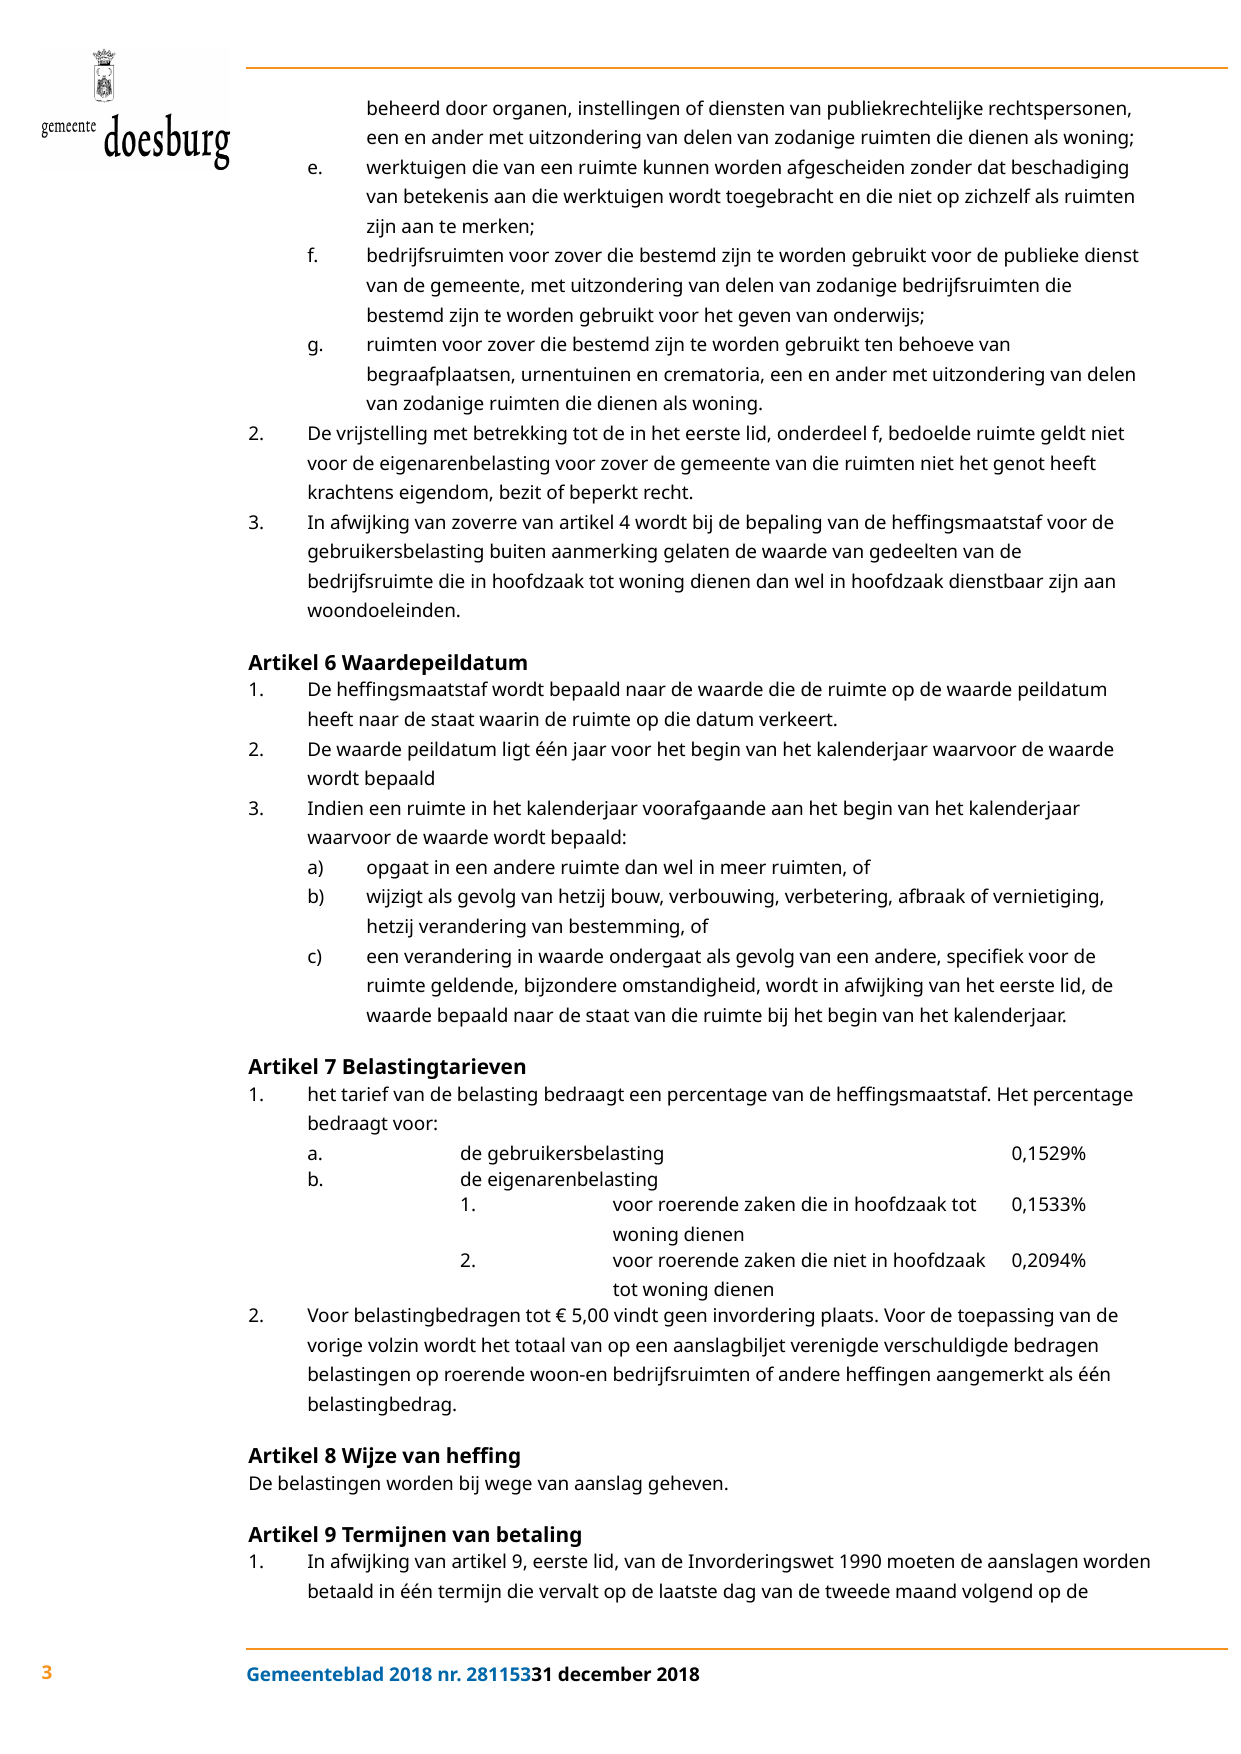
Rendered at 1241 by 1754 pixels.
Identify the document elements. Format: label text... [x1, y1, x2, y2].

text Artikel 9 Termijnen van betaling [248, 1520, 1152, 1549]
table_cell 0,1533% [1011, 1192, 1211, 1247]
table_cell 0,2094% [1011, 1247, 1211, 1302]
table_cell 2. [460, 1247, 613, 1302]
list Indien een ruimte in het kalenderjaar voorafgaande aan het begin van het kalenderjaar waarvoor de waarde wordt bepaald: [248, 795, 1152, 850]
list bedrijfsruimten voor zover die bestemd zijn te worden gebruikt voor de publieke dienst van de gemeente, met uitzondering van delen van zodanige bedrijfsruimten die bestemd zijn te worden gebruikt voor het geven van onderwijs; [307, 243, 1152, 328]
text Artikel 8 Wijze van heffing [248, 1441, 1152, 1470]
table_cell [307, 1192, 460, 1247]
list De vrijstelling met betrekking tot de in het eerste lid, onderdeel f, bedoelde ruimte geldt niet voor de eigenarenbelasting voor zover de gemeente van die ruimten niet het genot heeft krachtens eigendom, bezit of beperkt recht. [248, 420, 1152, 505]
table_cell voor roerende zaken die in hoofdzaak tot woning dienen [613, 1192, 1011, 1247]
table_header a. [307, 1140, 460, 1166]
list een verandering in waarde ondergaat als gevolg van een andere, specifiek voor de ruimte geldende, bijzondere omstandigheid, wordt in afwijking van het eerste lid, de waarde bepaald naar de staat van die ruimte bij het begin van het kalenderjaar. [307, 943, 1152, 1028]
table_cell voor roerende zaken die niet in hoofdzaak tot woning dienen [613, 1247, 1011, 1302]
list opgaat in een andere ruimte dan wel in meer ruimten, of [307, 854, 1152, 880]
list De waarde peildatum ligt één jaar voor het begin van het kalenderjaar waarvoor de waarde wordt bepaald [248, 736, 1152, 791]
list wijzigt als gevolg van hetzij bouw, verbouwing, verbetering, afbraak of vernietiging, hetzij verandering van bestemming, of [307, 884, 1152, 939]
list De heffingsmaatstaf wordt bepaald naar de waarde die de ruimte op de waarde peildatum heeft naar de staat waarin de ruimte op die datum verkeert. [248, 677, 1152, 732]
list Voor belastingbedragen tot € 5,00 vindt geen invordering plaats. Voor de toepassing van de vorige volzin wordt het totaal van op een aanslagbiljet verenigde verschuldigde bedragen belastingen op roerende woon-en bedrijfsruimten of andere heffingen aangemerkt als één belastingbedrag. [248, 1302, 1152, 1417]
text De belastingen worden bij wege van aanslag geheven. [248, 1470, 1152, 1496]
list In afwijking van zoverre van artikel 4 wordt bij de bepaling van de heffingsmaatstaf voor de gebruikersbelasting buiten aanmerking gelaten de waarde van gedeelten van de bedrijfsruimte die in hoofdzaak tot woning dienen dan wel in hoofdzaak dienstbaar zijn aan woondoeleinden. [248, 509, 1152, 623]
text Artikel 6 Waardepeildatum [248, 648, 1152, 677]
table_header de gebruikersbelasting [460, 1140, 1011, 1166]
picture [41, 47, 231, 172]
table_cell [307, 1247, 460, 1302]
table_header 0,1529% [1011, 1140, 1211, 1166]
table_cell de eigenarenbelasting [460, 1166, 1011, 1192]
list In afwijking van artikel 9, eerste lid, van de Invorderingswet 1990 moeten de aanslagen worden betaald in één termijn die vervalt op de laatste dag van de tweede maand volgend op de [248, 1549, 1152, 1604]
list ruimten voor zover die bestemd zijn te worden gebruikt ten behoeve van begraafplaatsen, urnentuinen en crematoria, een en ander met uitzondering van delen van zodanige ruimten die dienen als woning. [307, 331, 1152, 416]
table_cell [1011, 1166, 1211, 1192]
table_cell b. [307, 1166, 460, 1192]
table_cell 1. [460, 1192, 613, 1247]
list het tarief van de belasting bedraagt een percentage van de heffingsmaatstaf. Het percentage bedraagt voor: [248, 1081, 1152, 1136]
list werktuigen die van een ruimte kunnen worden afgescheiden zonder dat beschadiging van betekenis aan die werktuigen wordt toegebracht en die niet op zichzelf als ruimten zijn aan te merken; [307, 154, 1152, 239]
list beheerd door organen, instellingen of diensten van publiekrechtelijke rechtspersonen, een en ander met uitzondering van delen van zodanige ruimten die dienen als woning; [307, 95, 1152, 150]
text Artikel 7 Belastingtarieven [248, 1052, 1152, 1081]
